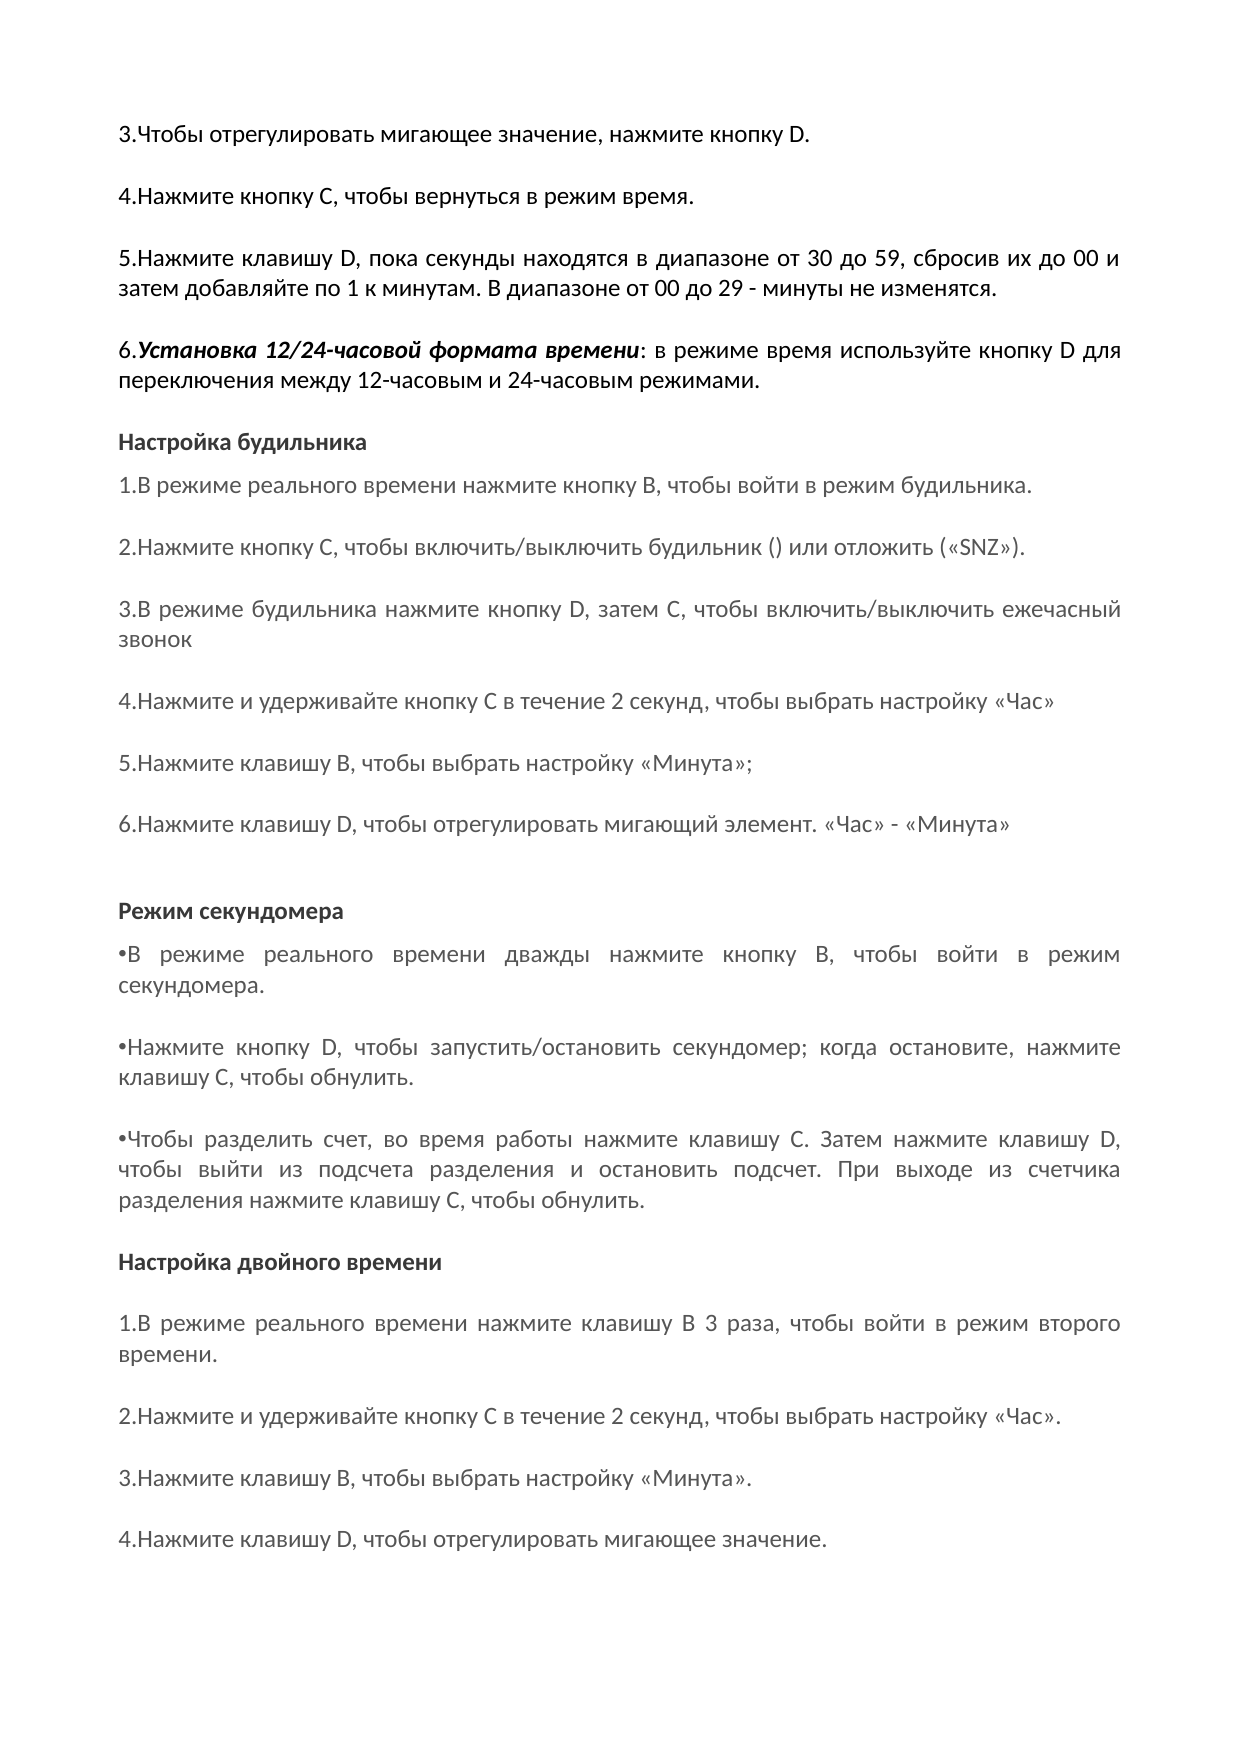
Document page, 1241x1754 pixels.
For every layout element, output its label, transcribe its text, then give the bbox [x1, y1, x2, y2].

list Нажмите клавишу B, чтобы выбрать настройку «Минута»; [118, 747, 1122, 777]
list В режиме будильника нажмите кнопку D, затем C, чтобы включить/выключить ежечасный звонок [118, 593, 1122, 654]
list Чтобы разделить счет, во время работы нажмите клавишу C. Затем нажмите клавишу D, чтобы выйти из подсчета разделения и остановить подсчет. При выходе из счетчика разделения нажмите клавишу C, чтобы обнулить. [118, 1123, 1122, 1214]
list Нажмите клавишу D, чтобы отрегулировать мигающее значение. [118, 1523, 1122, 1554]
list Установка 12/24-часовой формата времени: в режиме время используйте кнопку D для переключения между 12-часовым и 24-часовым режимами. [118, 334, 1122, 395]
subtitle Режим секундомера [118, 895, 1122, 926]
list Настройка двойного времени [118, 1246, 1122, 1276]
list Нажмите кнопку D, чтобы запустить/остановить секундомер; когда остановите, нажмите клавишу C, чтобы обнулить. [118, 1031, 1122, 1092]
list Нажмите кнопку C, чтобы включить/выключить будильник () или отложить («SNZ»). [118, 531, 1122, 562]
list В режиме реального времени дважды нажмите кнопку B, чтобы войти в режим секундомера. [118, 938, 1122, 999]
list Нажмите кнопку C, чтобы вернуться в режим время. [118, 180, 1122, 210]
list Нажмите клавишу B, чтобы выбрать настройку «Минута». [118, 1462, 1122, 1492]
list Нажмите и удерживайте кнопку C в течение 2 секунд, чтобы выбрать настройку «Час». [118, 1400, 1122, 1430]
list В режиме реального времени нажмите клавишу B 3 раза, чтобы войти в режим второго времени. [118, 1308, 1122, 1369]
list Нажмите и удерживайте кнопку C в течение 2 секунд, чтобы выбрать настройку «Час» [118, 685, 1122, 716]
list Нажмите клавишу D, чтобы отрегулировать мигающий элемент. «Час» - «Минута» [118, 809, 1122, 839]
text Настройка будильника [118, 426, 1122, 457]
list В режиме реального времени нажмите кнопку B, чтобы войти в режим будильника. [118, 469, 1122, 500]
list Чтобы отрегулировать мигающее значение, нажмите кнопку D. [118, 118, 1122, 149]
list Нажмите клавишу D, пока секунды находятся в диапазоне от 30 до 59, сбросив их до 00 и затем добавляйте по 1 к минутам. В диапазоне от 00 до 29 - минуты не изменятся. [118, 242, 1122, 303]
